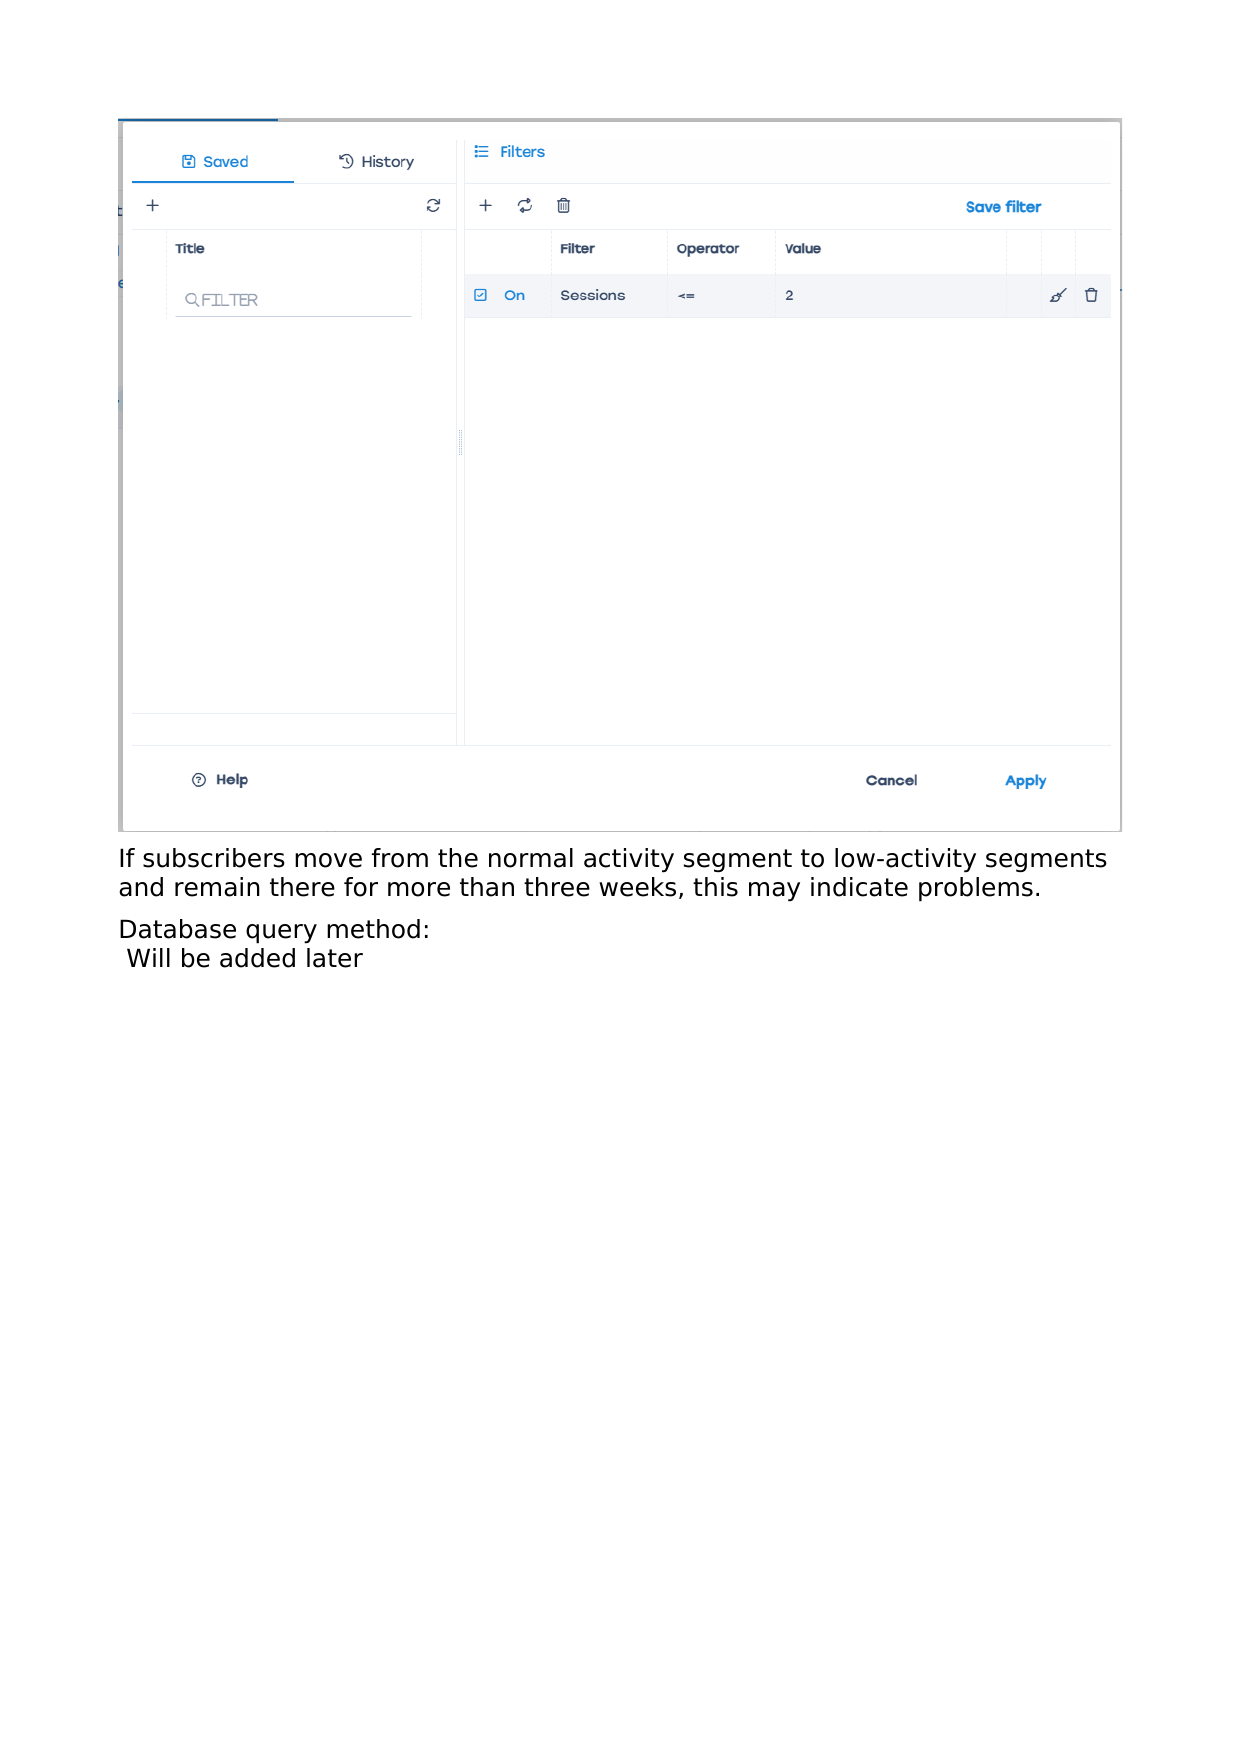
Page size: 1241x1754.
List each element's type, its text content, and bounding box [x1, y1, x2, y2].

text If subscribers move from the normal activity segment to low-activity segments and remain there for more than three weeks, this may indicate problems. [118, 844, 1122, 902]
text Database query method: Will be added later [118, 915, 1122, 973]
picture [118, 118, 1123, 832]
